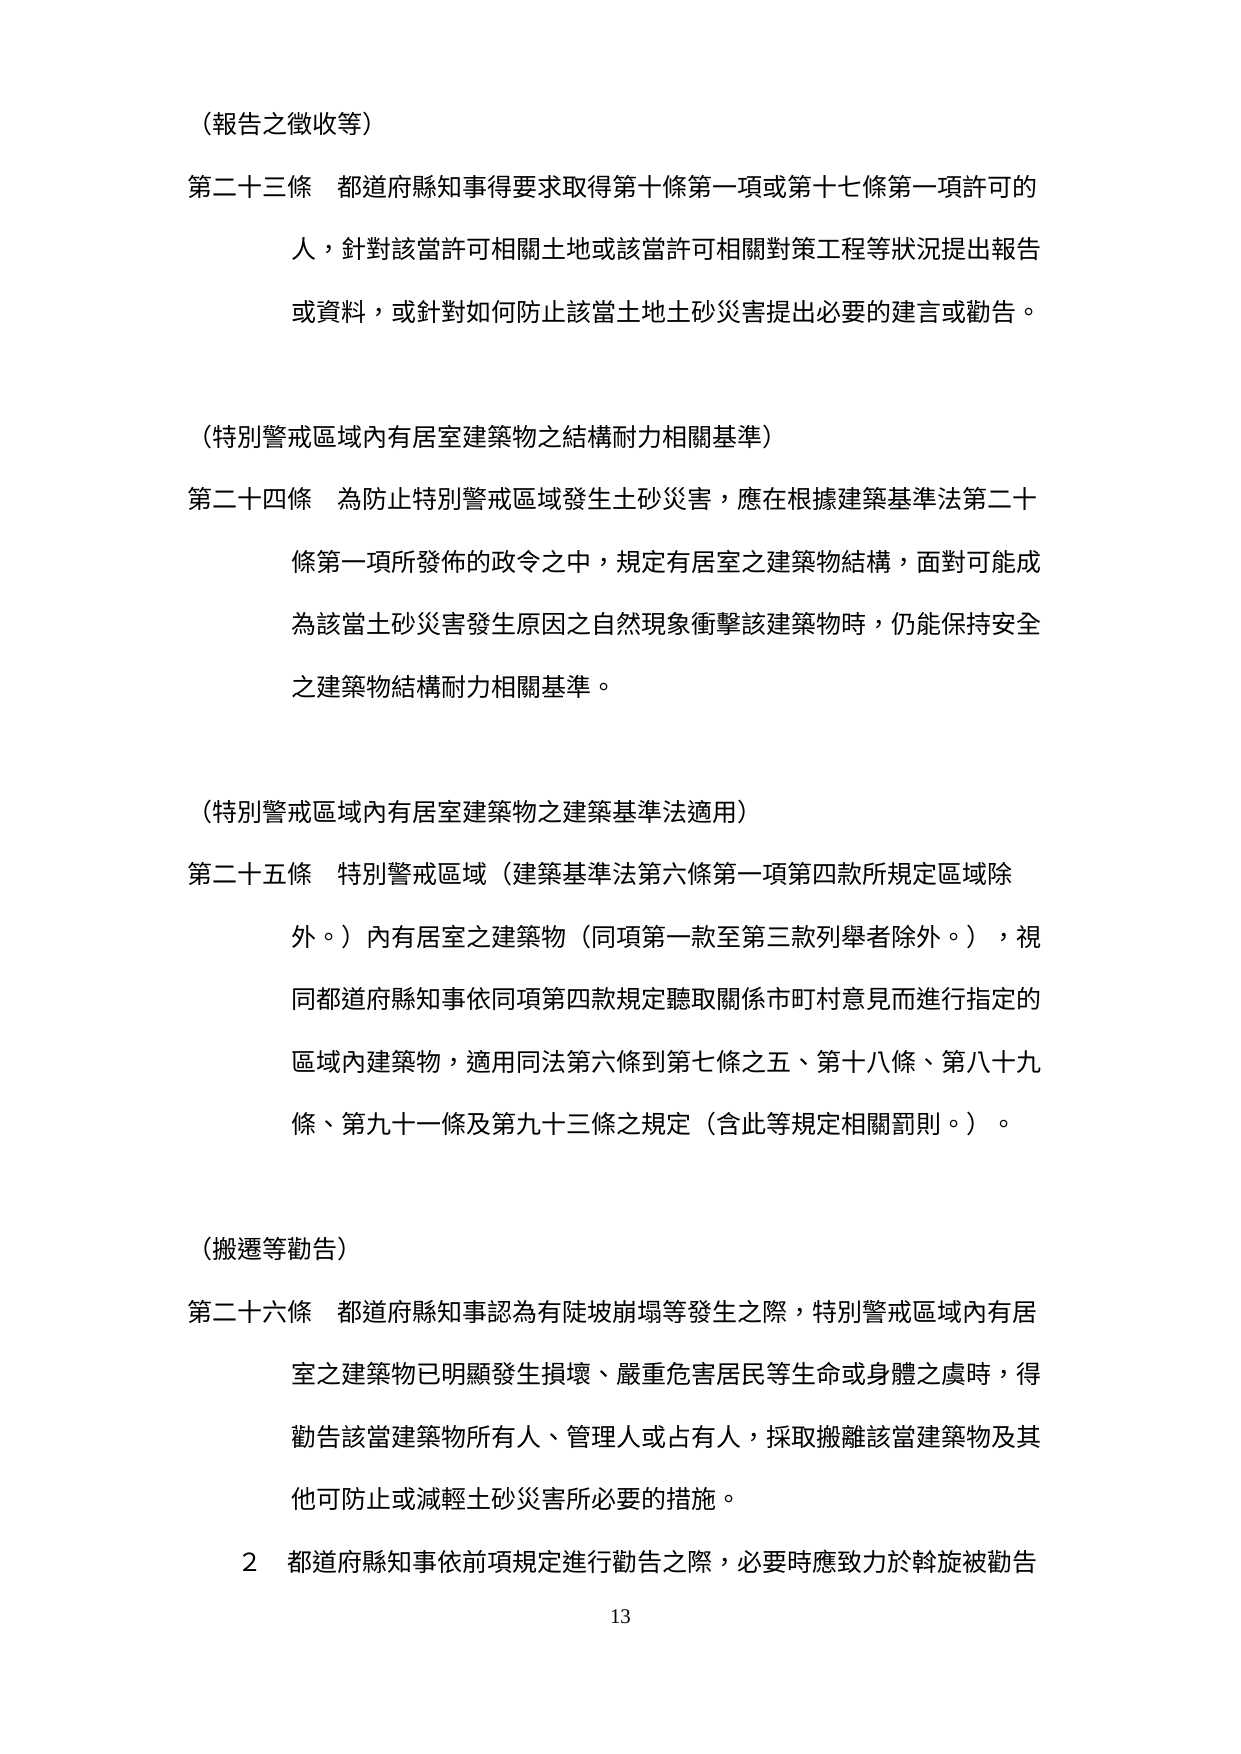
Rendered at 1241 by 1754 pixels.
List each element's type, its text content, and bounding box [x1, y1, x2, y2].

text 第二十四條 為防止特別警戒區域發生土砂災害，應在根據建築基準法第二十條第一項所發佈的政令之中，規定有居室之建築物結構，面對可能成為該當土砂災害發生原因之自然現象衝擊該建築物時，仍能保持安全之建築物結構耐力相關基準。 [187, 456, 1053, 706]
text （搬遷等勸告） [187, 1206, 1053, 1269]
text 第二十六條 都道府縣知事認為有陡坡崩塌等發生之際，特別警戒區域內有居室之建築物已明顯發生損壞、嚴重危害居民等生命或身體之虞時，得勸告該當建築物所有人、管理人或占有人，採取搬離該當建築物及其他可防止或減輕土砂災害所必要的措施。 [187, 1269, 1053, 1519]
text ２ 都道府縣知事依前項規定進行勸告之際，必要時應致力於斡旋被勸告 [237, 1519, 1053, 1581]
text （特別警戒區域內有居室建築物之建築基準法適用） [187, 769, 1053, 831]
text （特別警戒區域內有居室建築物之結構耐力相關基準） [187, 394, 1053, 456]
text 第二十五條 特別警戒區域（建築基準法第六條第一項第四款所規定區域除外。）內有居室之建築物（同項第一款至第三款列舉者除外。），視同都道府縣知事依同項第四款規定聽取關係市町村意見而進行指定的區域內建築物，適用同法第六條到第七條之五、第十八條、第八十九條、第九十一條及第九十三條之規定（含此等規定相關罰則。）。 [187, 831, 1053, 1144]
text 第二十三條 都道府縣知事得要求取得第十條第一項或第十七條第一項許可的人，針對該當許可相關土地或該當許可相關對策工程等狀況提出報告或資料，或針對如何防止該當土地土砂災害提出必要的建言或勸告。 [187, 144, 1053, 331]
text （報告之徵收等） [187, 81, 1053, 144]
